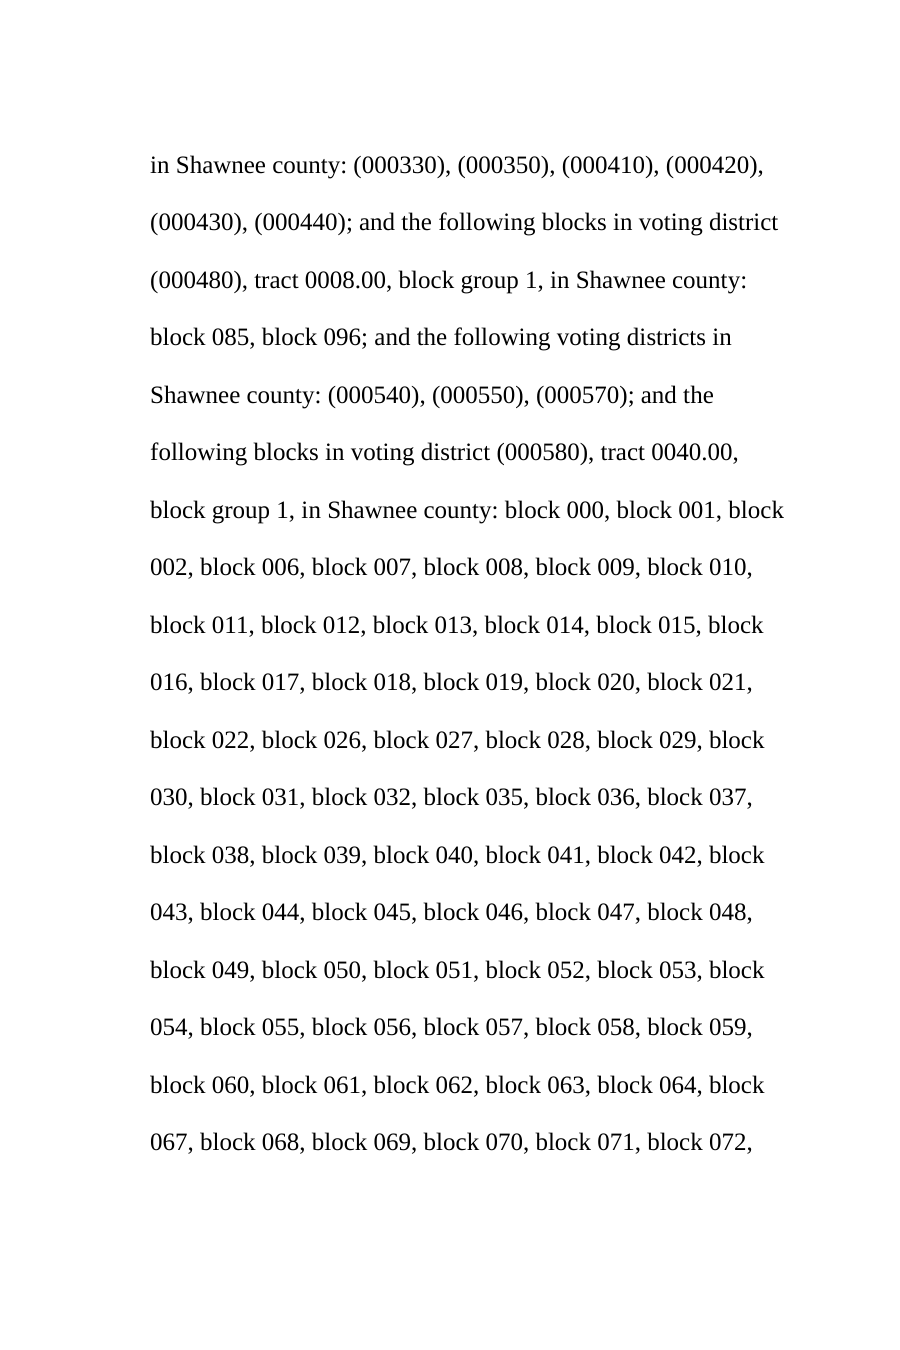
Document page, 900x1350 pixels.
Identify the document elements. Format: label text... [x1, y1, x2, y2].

text in Shawnee county: (000330), (000350), (000410), (000420), (000430), (000440); and the following blocks in voting district (000480), tract 0008.00, block group 1, in Shawnee county: block 085, block 096; and the following voting districts in Shawnee county: (000540), (000550), (000570); and the following blocks in voting district (000580), tract 0040.00, block group 1, in Shawnee county: block 000, block 001, block 002, block 006, block 007, block 008, block 009, block 010, block 011, block 012, block 013, block 014, block 015, block 016, block 017, block 018, block 019, block 020, block 021, block 022, block 026, block 027, block 028, block 029, block 030, block 031, block 032, block 035, block 036, block 037, block 038, block 039, block 040, block 041, block 042, block 043, block 044, block 045, block 046, block 047, block 048, block 049, block 050, block 051, block 052, block 053, block 054, block 055, block 056, block 057, block 058, block 059, block 060, block 061, block 062, block 063, block 064, block 067, block 068, block 069, block 070, block 071, block 072, [150, 150, 787, 1156]
